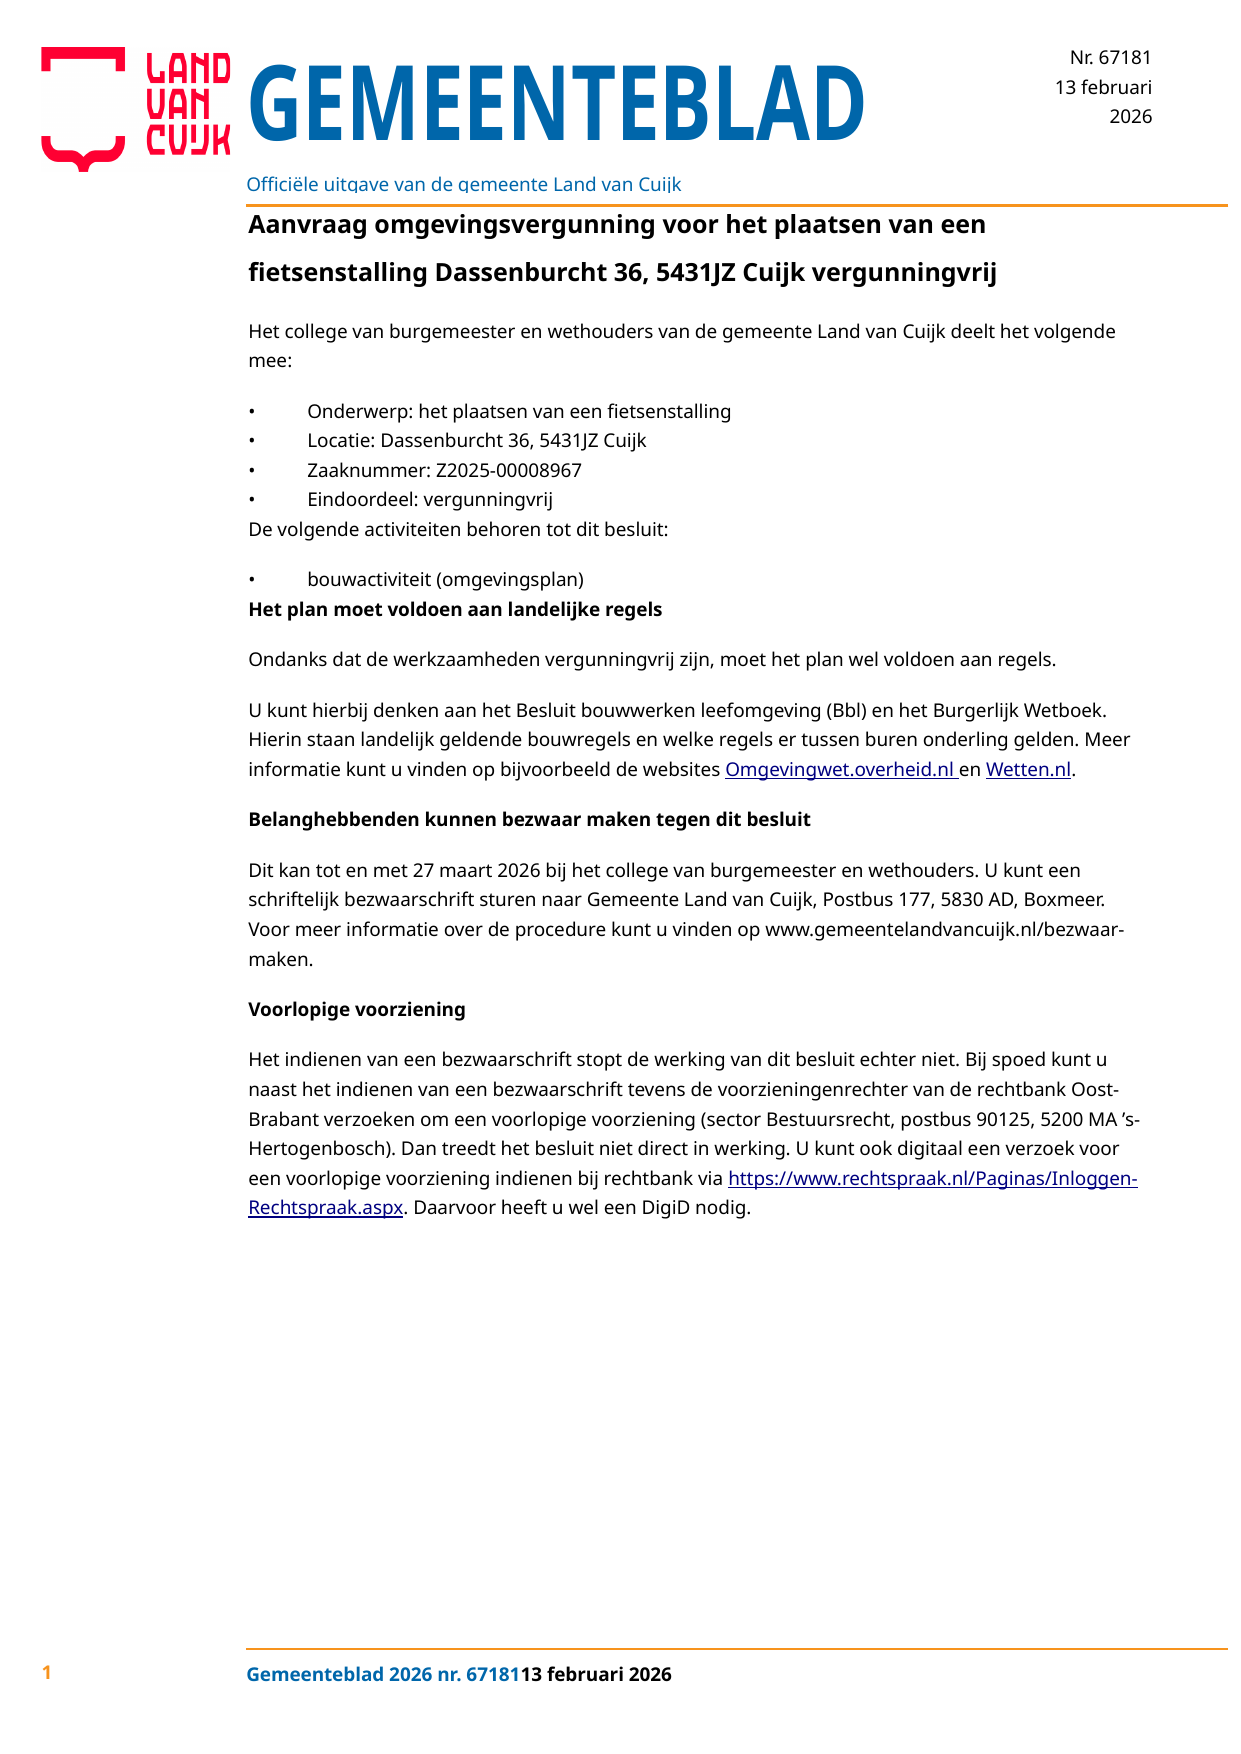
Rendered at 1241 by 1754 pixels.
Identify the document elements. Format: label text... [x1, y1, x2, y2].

list Zaaknummer: Z2025-00008967 [248, 457, 1152, 483]
text Aanvraag omgevingsvergunning voor het plaatsen van een fietsenstalling Dassenburcht 36, 5431JZ Cuijk vergunningvrij [248, 207, 1152, 288]
list Locatie: Dassenburcht 36, 5431JZ Cuijk [248, 427, 1152, 453]
text Het college van burgemeester en wethouders van de gemeente Land van Cuijk deelt het volgende mee: [248, 318, 1152, 373]
text Ondanks dat de werkzaamheden vergunningvrij zijn, moet het plan wel voldoen aan regels. [248, 647, 1152, 672]
list Eindoordeel: vergunningvrij [248, 487, 1152, 512]
text U kunt hierbij denken aan het Besluit bouwwerken leefomgeving (Bbl) en het Burgerlijk Wetboek. Hierin staan landelijk geldende bouwregels en welke regels er tussen buren onderling gelden. Meer informatie kunt u vinden op bijvoorbeeld de websites Omgevingwet.overheid.nl en Wetten.nl. [248, 697, 1152, 782]
text Het plan moet voldoen aan landelijke regels [248, 596, 1152, 622]
picture [41, 47, 231, 172]
text Dit kan tot en met 27 maart 2026 bij het college van burgemeester en wethouders. U kunt een schriftelijk bezwaarschrift sturen naar Gemeente Land van Cuijk, Postbus 177, 5830 AD, Boxmeer. Voor meer informatie over de procedure kunt u vinden op www.gemeentelandvancuijk.nl/bezwaar-maken. [248, 857, 1152, 972]
text Het indienen van een bezwaarschrift stopt de werking van dit besluit echter niet. Bij spoed kunt u naast het indienen van een bezwaarschrift tevens de voorzieningenrechter van de rechtbank Oost-Brabant verzoeken om een voorlopige voorziening (sector Bestuursrecht, postbus 90125, 5200 MA ’s-Hertogenbosch). Dan treedt het besluit niet direct in werking. U kunt ook digitaal een verzoek voor een voorlopige voorziening indienen bij rechtbank via https://www.rechtspraak.nl/Paginas/Inloggen-Rechtspraak.aspx. Daarvoor heeft u wel een DigiD nodig. [248, 1047, 1152, 1220]
list bouwactiviteit (omgevingsplan) [248, 567, 1152, 592]
text De volgende activiteiten behoren tot dit besluit: [248, 516, 1152, 542]
list Onderwerp: het plaatsen van een fietsenstalling [248, 398, 1152, 424]
text Belanghebbenden kunnen bezwaar maken tegen dit besluit [248, 807, 1152, 832]
text Voorlopige voorziening [248, 996, 1152, 1022]
